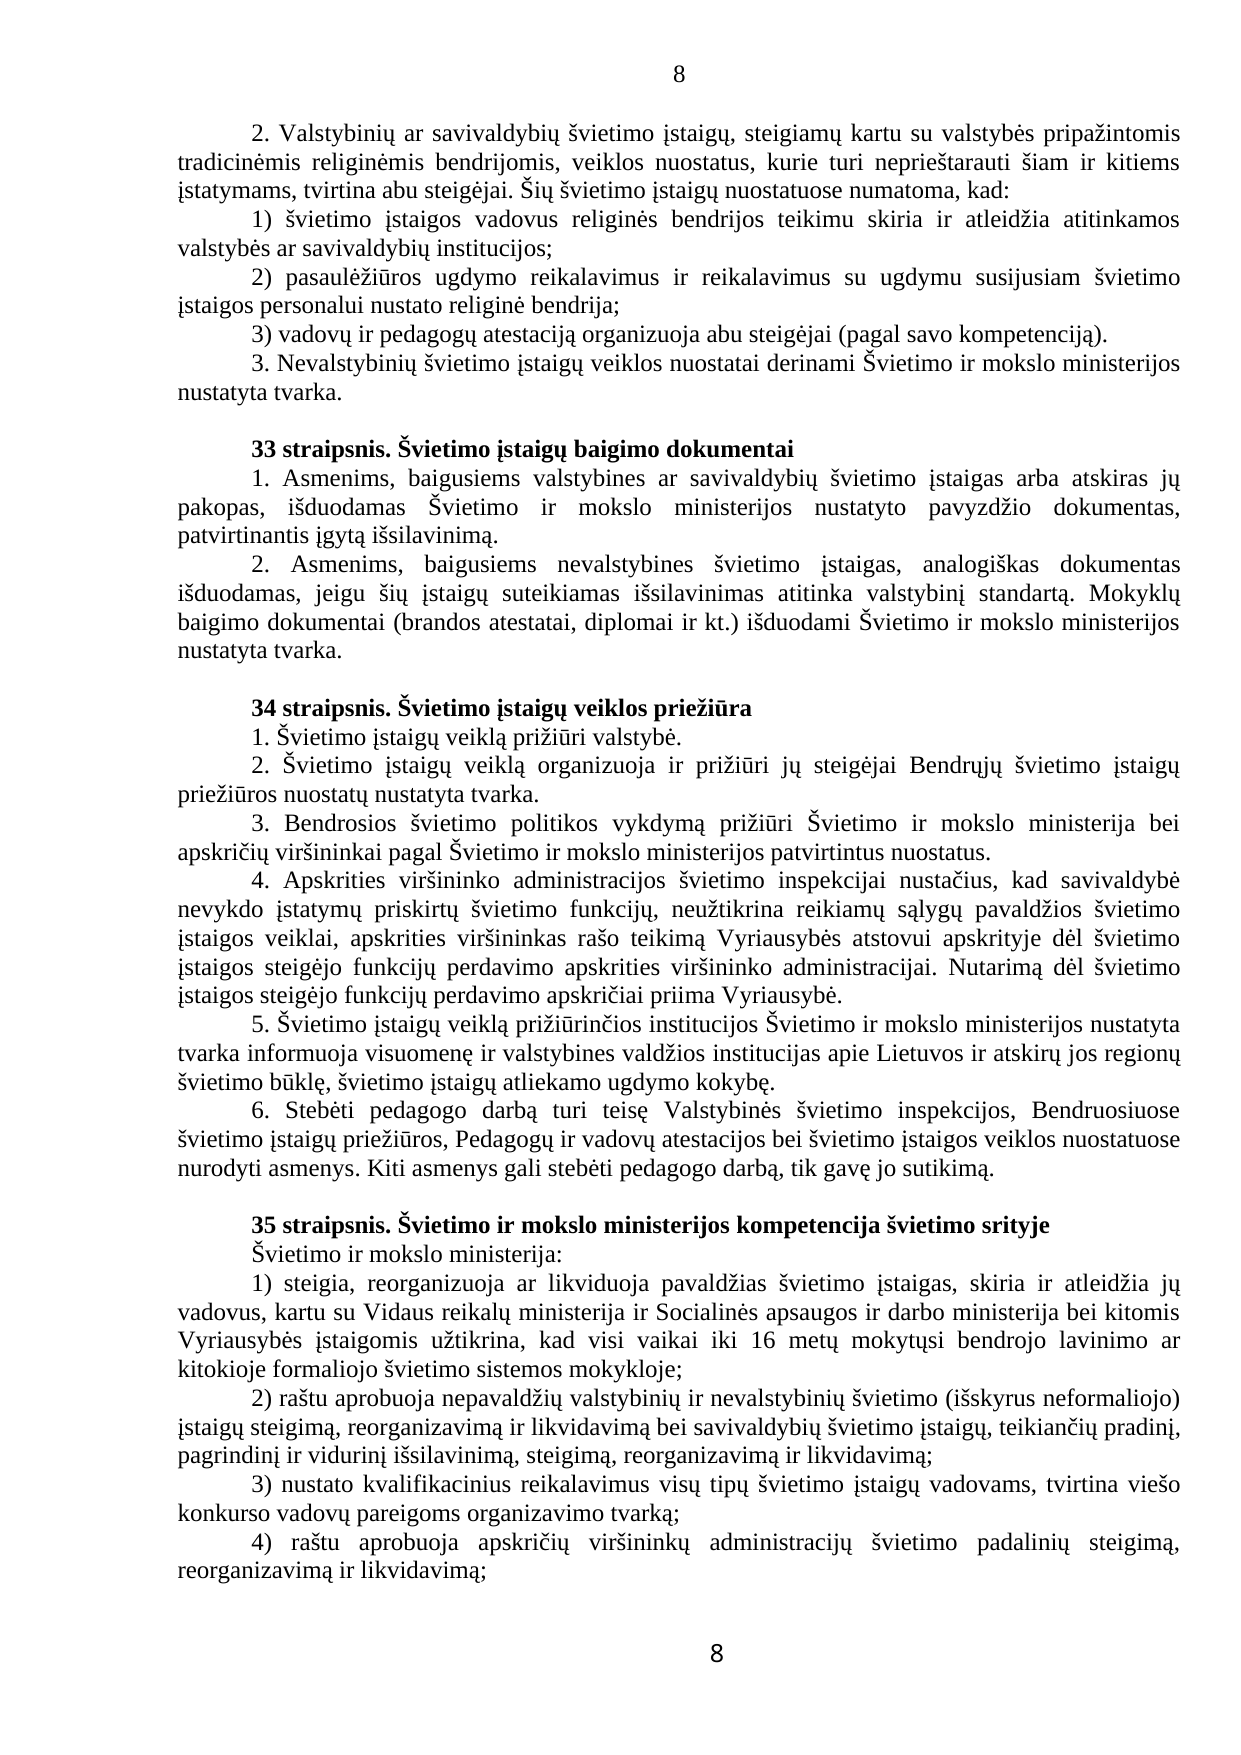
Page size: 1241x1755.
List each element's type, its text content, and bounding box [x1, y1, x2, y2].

text 3) nustato kvalifikacinius reikalavimus visų tipų švietimo įstaigų vadovams, tvirtina viešo konkurso vadovų pareigoms organizavimo tvarką; [177, 1469, 1181, 1527]
text 2) pasaulėžiūros ugdymo reikalavimus ir reikalavimus su ugdymu susijusiam švietimo įstaigos personalui nustato religinė bendrija; [177, 262, 1181, 319]
text Švietimo ir mokslo ministerija: [177, 1239, 1181, 1268]
text 1. Asmenims, baigusiems valstybines ar savivaldybių švietimo įstaigas arba atskiras jų pakopas, išduodamas Švietimo ir mokslo ministerijos nustatyto pavyzdžio dokumentas, patvirtinantis įgytą išsilavinimą. [177, 463, 1181, 549]
text 33 straipsnis. Švietimo įstaigų baigimo dokumentai [177, 434, 1181, 463]
text 34 straipsnis. Švietimo įstaigų veiklos priežiūra [177, 693, 1181, 722]
text 3) vadovų ir pedagogų atestaciją organizuoja abu steigėjai (pagal savo kompetenciją). [177, 319, 1181, 348]
text 3. Nevalstybinių švietimo įstaigų veiklos nuostatai derinami Švietimo ir mokslo ministerijos nustatyta tvarka. [177, 348, 1181, 406]
text 35 straipsnis. Švietimo ir mokslo ministerijos kompetencija švietimo srityje [177, 1211, 1181, 1239]
text 2) raštu aprobuoja nepavaldžių valstybinių ir nevalstybinių švietimo (išskyrus neformaliojo) įstaigų steigimą, reorganizavimą ir likvidavimą bei savivaldybių švietimo įstaigų, teikiančių pradinį, pagrindinį ir vidurinį išsilavinimą, steigimą, reorganizavimą ir likvidavimą; [177, 1383, 1181, 1469]
text 4. Apskrities viršininko administracijos švietimo inspekcijai nustačius, kad savivaldybė nevykdo įstatymų priskirtų švietimo funkcijų, neužtikrina reikiamų sąlygų pavaldžios švietimo įstaigos veiklai, apskrities viršininkas rašo teikimą Vyriausybės atstovui apskrityje dėl švietimo įstaigos steigėjo funkcijų perdavimo apskrities viršininko administracijai. Nutarimą dėl švietimo įstaigos steigėjo funkcijų perdavimo apskričiai priima Vyriausybė. [177, 866, 1181, 1009]
text 2. Asmenims, baigusiems nevalstybines švietimo įstaigas, analogiškas dokumentas išduodamas, jeigu šių įstaigų suteikiamas išsilavinimas atitinka valstybinį standartą. Mokyklų baigimo dokumentai (brandos atestatai, diplomai ir kt.) išduodami Švietimo ir mokslo ministerijos nustatyta tvarka. [177, 549, 1181, 664]
text 1) steigia, reorganizuoja ar likviduoja pavaldžias švietimo įstaigas, skiria ir atleidžia jų vadovus, kartu su Vidaus reikalų ministerija ir Socialinės apsaugos ir darbo ministerija bei kitomis Vyriausybės įstaigomis užtikrina, kad visi vaikai iki 16 metų mokytųsi bendrojo lavinimo ar kitokioje formaliojo švietimo sistemos mokykloje; [177, 1268, 1181, 1383]
text 3. Bendrosios švietimo politikos vykdymą prižiūri Švietimo ir mokslo ministerija bei apskričių viršininkai pagal Švietimo ir mokslo ministerijos patvirtintus nuostatus. [177, 808, 1181, 866]
text 4) raštu aprobuoja apskričių viršininkų administracijų švietimo padalinių steigimą, reorganizavimą ir likvidavimą; [177, 1527, 1181, 1584]
text 2. Valstybinių ar savivaldybių švietimo įstaigų, steigiamų kartu su valstybės pripažintomis tradicinėmis religinėmis bendrijomis, veiklos nuostatus, kurie turi neprieštarauti šiam ir kitiems įstatymams, tvirtina abu steigėjai. Šių švietimo įstaigų nuostatuose numatoma, kad: [177, 118, 1181, 204]
text 1. Švietimo įstaigų veiklą prižiūri valstybė. [177, 722, 1181, 751]
text 2. Švietimo įstaigų veiklą organizuoja ir prižiūri jų steigėjai Bendrųjų švietimo įstaigų priežiūros nuostatų nustatyta tvarka. [177, 751, 1181, 808]
text 5. Švietimo įstaigų veiklą prižiūrinčios institucijos Švietimo ir mokslo ministerijos nustatyta tvarka informuoja visuomenę ir valstybines valdžios institucijas apie Lietuvos ir atskirų jos regionų švietimo būklę, švietimo įstaigų atliekamo ugdymo kokybę. [177, 1009, 1181, 1096]
text 1) švietimo įstaigos vadovus religinės bendrijos teikimu skiria ir atleidžia atitinkamos valstybės ar savivaldybių institucijos; [177, 204, 1181, 262]
text 6. Stebėti pedagogo darbą turi teisę Valstybinės švietimo inspekcijos, Bendruosiuose švietimo įstaigų priežiūros, Pedagogų ir vadovų atestacijos bei švietimo įstaigos veiklos nuostatuose nurodyti asmenys. Kiti asmenys gali stebėti pedagogo darbą, tik gavę jo sutikimą. [177, 1096, 1181, 1182]
